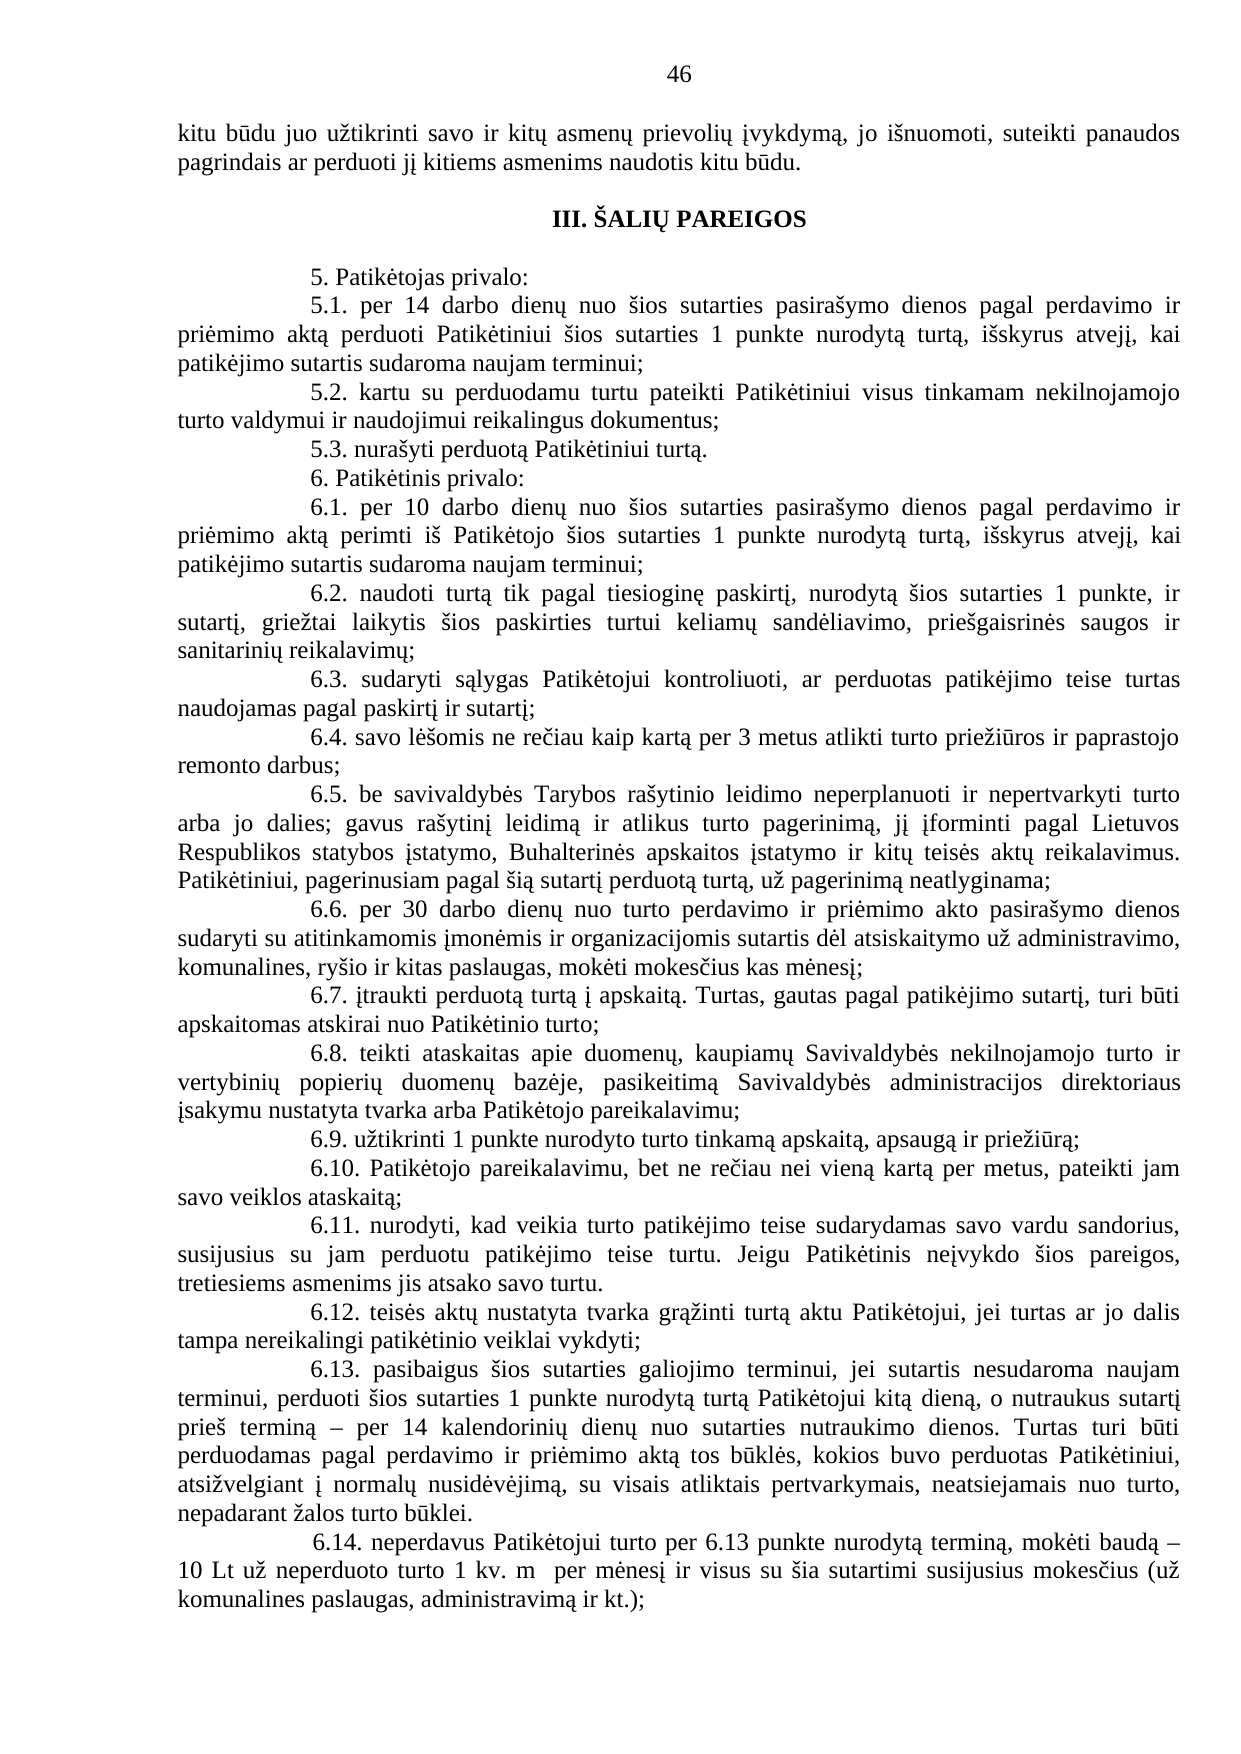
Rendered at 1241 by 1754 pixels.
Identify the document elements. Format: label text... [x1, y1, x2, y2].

text 6.4. savo lėšomis ne rečiau kaip kartą per 3 metus atlikti turto priežiūros ir paprastojo remonto darbus; [177, 722, 1181, 779]
text 6.11. nurodyti, kad veikia turto patikėjimo teise sudarydamas savo vardu sandorius, susijusius su jam perduotu patikėjimo teise turtu. Jeigu Patikėtinis neįvykdo šios pareigos, tretiesiems asmenims jis atsako savo turtu. [177, 1211, 1181, 1297]
text 5. Patikėtojas privalo: [177, 262, 1181, 291]
text 6.7. įtraukti perduotą turtą į apskaitą. Turtas, gautas pagal patikėjimo sutartį, turi būti apskaitomas atskirai nuo Patikėtinio turto; [177, 981, 1181, 1038]
text 6.14. neperdavus Patikėtojui turto per 6.13 punkte nurodytą terminą, mokėti baudą – 10 Lt už neperduoto turto 1 kv. m per mėnesį ir visus su šia sutartimi susijusius mokesčius (už komunalines paslaugas, administravimą ir kt.); [177, 1527, 1181, 1613]
text 6. Patikėtinis privalo: [177, 463, 1181, 492]
text 5.3. nurašyti perduotą Patikėtiniui turtą. [177, 434, 1181, 463]
text 6.5. be savivaldybės Tarybos rašytinio leidimo neperplanuoti ir nepertvarkyti turto arba jo dalies; gavus rašytinį leidimą ir atlikus turto pagerinimą, jį įforminti pagal Lietuvos Respublikos statybos įstatymo, Buhalterinės apskaitos įstatymo ir kitų teisės aktų reikalavimus. Patikėtiniui, pagerinusiam pagal šią sutartį perduotą turtą, už pagerinimą neatlyginama; [177, 779, 1181, 894]
text 6.3. sudaryti sąlygas Patikėtojui kontroliuoti, ar perduotas patikėjimo teise turtas naudojamas pagal paskirtį ir sutartį; [177, 664, 1181, 722]
text 6.6. per 30 darbo dienų nuo turto perdavimo ir priėmimo akto pasirašymo dienos sudaryti su atitinkamomis įmonėmis ir organizacijomis sutartis dėl atsiskaitymo už administravimo, komunalines, ryšio ir kitas paslaugas, mokėti mokesčius kas mėnesį; [177, 894, 1181, 981]
text 6.1. per 10 darbo dienų nuo šios sutarties pasirašymo dienos pagal perdavimo ir priėmimo aktą perimti iš Patikėtojo šios sutarties 1 punkte nurodytą turtą, išskyrus atvejį, kai patikėjimo sutartis sudaroma naujam terminui; [177, 492, 1181, 578]
text kitu būdu juo užtikrinti savo ir kitų asmenų prievolių įvykdymą, jo išnuomoti, suteikti panaudos pagrindais ar perduoti jį kitiems asmenims naudotis kitu būdu. [177, 118, 1181, 176]
text 6.10. Patikėtojo pareikalavimu, bet ne rečiau nei vieną kartą per metus, pateikti jam savo veiklos ataskaitą; [177, 1153, 1181, 1211]
text 6.2. naudoti turtą tik pagal tiesioginę paskirtį, nurodytą šios sutarties 1 punkte, ir sutartį, griežtai laikytis šios paskirties turtui keliamų sandėliavimo, priešgaisrinės saugos ir sanitarinių reikalavimų; [177, 578, 1181, 664]
text 6.13. pasibaigus šios sutarties galiojimo terminui, jei sutartis nesudaroma naujam terminui, perduoti šios sutarties 1 punkte nurodytą turtą Patikėtojui kitą dieną, o nutraukus sutartį prieš terminą – per 14 kalendorinių dienų nuo sutarties nutraukimo dienos. Turtas turi būti perduodamas pagal perdavimo ir priėmimo aktą tos būklės, kokios buvo perduotas Patikėtiniui, atsižvelgiant į normalų nusidėvėjimą, su visais atliktais pertvarkymais, neatsiejamais nuo turto, nepadarant žalos turto būklei. [177, 1354, 1181, 1527]
text 6.9. užtikrinti 1 punkte nurodyto turto tinkamą apskaitą, apsaugą ir priežiūrą; [177, 1124, 1181, 1153]
text 5.1. per 14 darbo dienų nuo šios sutarties pasirašymo dienos pagal perdavimo ir priėmimo aktą perduoti Patikėtiniui šios sutarties 1 punkte nurodytą turtą, išskyrus atvejį, kai patikėjimo sutartis sudaroma naujam terminui; [177, 291, 1181, 377]
text III. ŠALIŲ PAREIGOS [177, 204, 1181, 233]
text 5.2. kartu su perduodamu turtu pateikti Patikėtiniui visus tinkamam nekilnojamojo turto valdymui ir naudojimui reikalingus dokumentus; [177, 377, 1181, 434]
text 6.8. teikti ataskaitas apie duomenų, kaupiamų Savivaldybės nekilnojamojo turto ir vertybinių popierių duomenų bazėje, pasikeitimą Savivaldybės administracijos direktoriaus įsakymu nustatyta tvarka arba Patikėtojo pareikalavimu; [177, 1038, 1181, 1124]
text 6.12. teisės aktų nustatyta tvarka grąžinti turtą aktu Patikėtojui, jei turtas ar jo dalis tampa nereikalingi patikėtinio veiklai vykdyti; [177, 1297, 1181, 1354]
